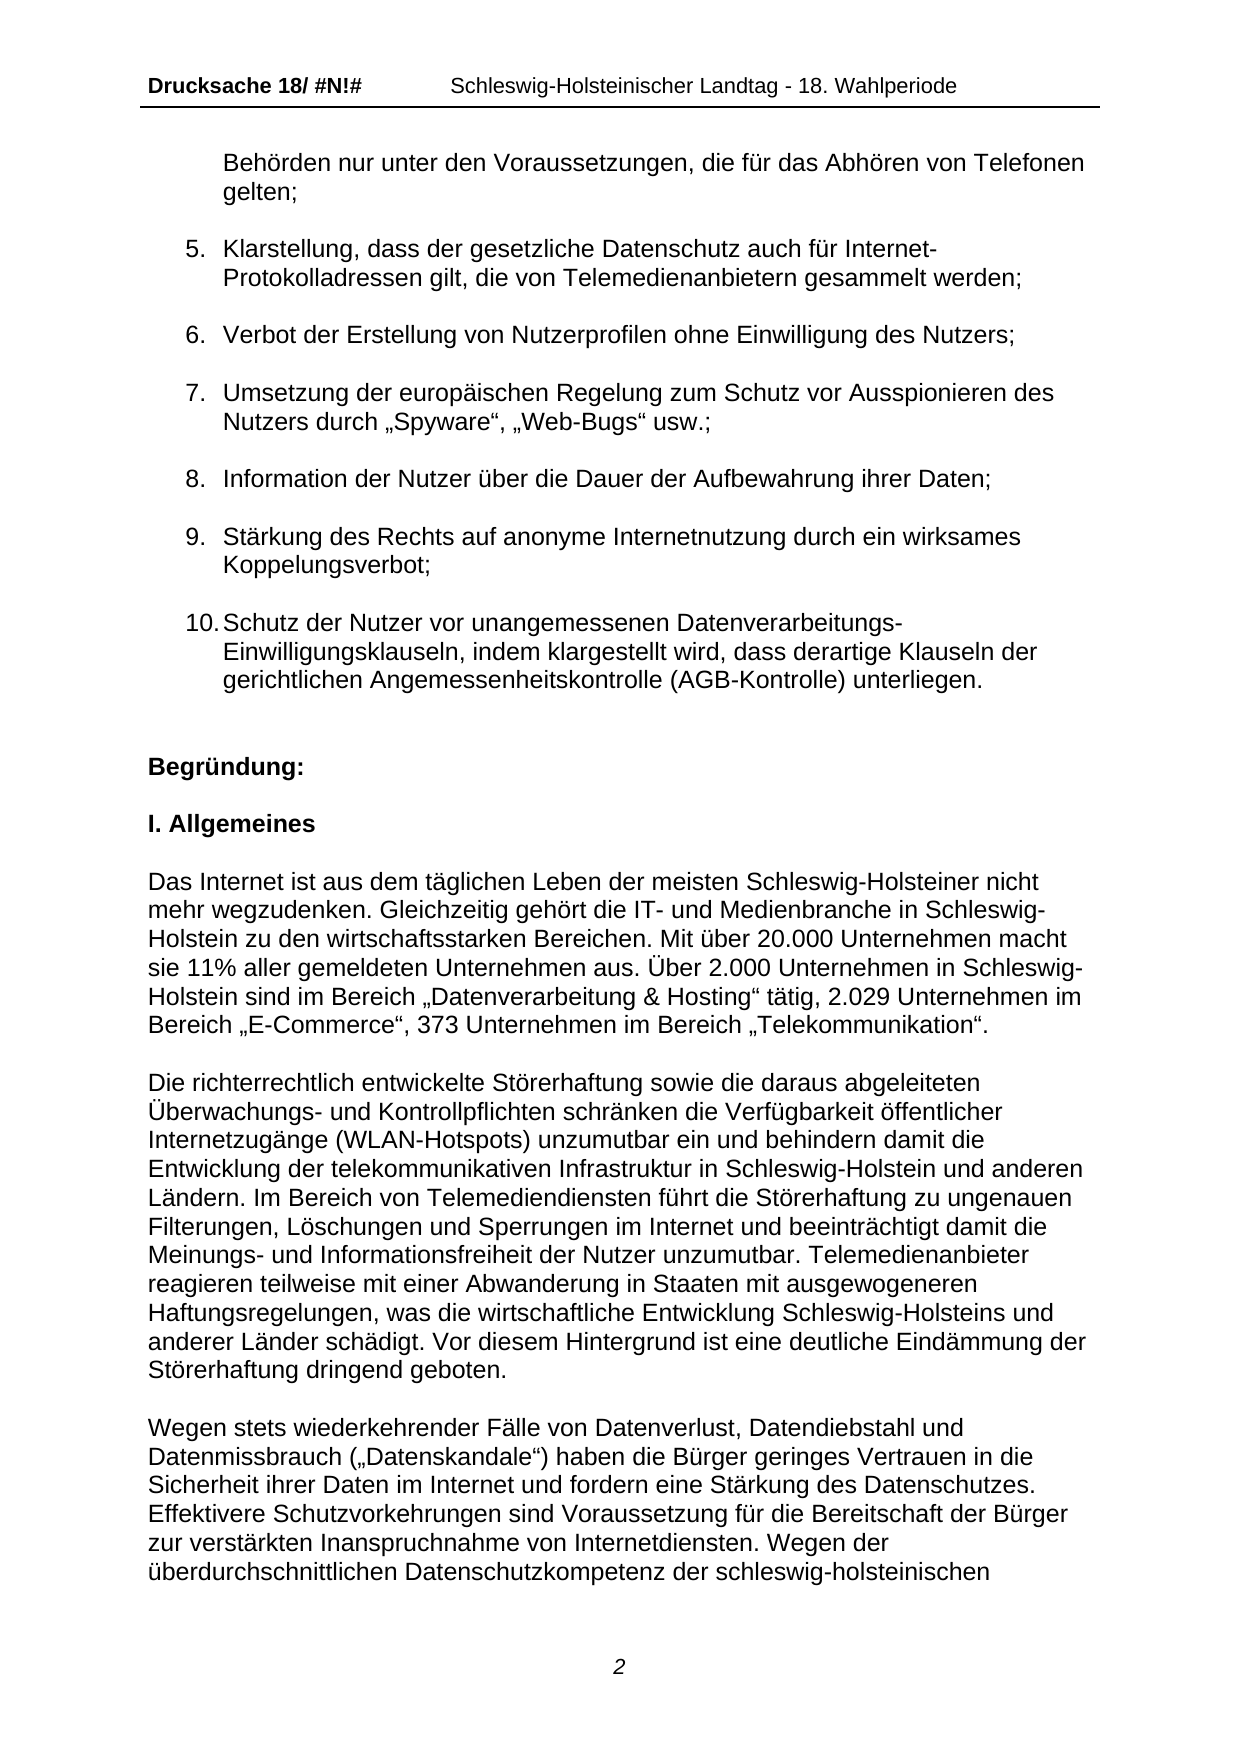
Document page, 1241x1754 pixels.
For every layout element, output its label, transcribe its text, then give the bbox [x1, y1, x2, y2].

list Information der Nutzer über die Dauer der Aufbewahrung ihrer Daten; [185, 464, 1092, 493]
list Umsetzung der europäischen Regelung zum Schutz vor Ausspionieren des Nutzers durch „Spyware“, „Web-Bugs“ usw.; [185, 378, 1092, 435]
list Klarstellung, dass der gesetzliche Datenschutz auch für Internet-Protokolladressen gilt, die von Telemedienanbietern gesammelt werden; [185, 234, 1092, 291]
list Verbot der Erstellung von Nutzerprofilen ohne Einwilligung des Nutzers; [185, 320, 1092, 349]
list Behörden nur unter den Voraussetzungen, die für das Abhören von Telefonen gelten; [185, 148, 1092, 205]
text I. Allgemeines [148, 809, 1092, 838]
list Schutz der Nutzer vor unangemessenen Datenverarbeitungs-Einwilligungsklauseln, indem klargestellt wird, dass derartige Klauseln der gerichtlichen Angemessenheitskontrolle (AGB-Kontrolle) unterliegen. [185, 608, 1092, 694]
text Das Internet ist aus dem täglichen Leben der meisten Schleswig-Holsteiner nicht mehr wegzudenken. Gleichzeitig gehört die IT- und Medienbranche in Schleswig-Holstein zu den wirtschaftsstarken Bereichen. Mit über 20.000 Unternehmen macht sie 11% aller gemeldeten Unternehmen aus. Über 2.000 Unternehmen in Schleswig-Holstein sind im Bereich „Datenverarbeitung & Hosting“ tätig, 2.029 Unternehmen im Bereich „E-Commerce“, 373 Unternehmen im Bereich „Telekommunikation“. [148, 866, 1092, 1039]
text Begründung: [148, 751, 1092, 780]
text Wegen stets wiederkehrender Fälle von Datenverlust, Datendiebstahl und Datenmissbrauch („Datenskandale“) haben die Bürger geringes Vertrauen in die Sicherheit ihrer Daten im Internet und fordern eine Stärkung des Datenschutzes. Effektivere Schutzvorkehrungen sind Voraussetzung für die Bereitschaft der Bürger zur verstärkten Inanspruchnahme von Internetdiensten. Wegen der überdurchschnittlichen Datenschutzkompetenz der schleswig-holsteinischen [148, 1413, 1092, 1585]
text Die richterrechtlich entwickelte Störerhaftung sowie die daraus abgeleiteten Überwachungs- und Kontrollpflichten schränken die Verfügbarkeit öffentlicher Internetzugänge (WLAN-Hotspots) unzumutbar ein und behindern damit die Entwicklung der telekommunikativen Infrastruktur in Schleswig-Holstein und anderen Ländern. Im Bereich von Telemediendiensten führt die Störerhaftung zu ungenauen Filterungen, Löschungen und Sperrungen im Internet und beeinträchtigt damit die Meinungs- und Informationsfreiheit der Nutzer unzumutbar. Telemedienanbieter reagieren teilweise mit einer Abwanderung in Staaten mit ausgewogeneren Haftungsregelungen, was die wirtschaftliche Entwicklung Schleswig-Holsteins und anderer Länder schädigt. Vor diesem Hintergrund ist eine deutliche Eindämmung der Störerhaftung dringend geboten. [148, 1068, 1092, 1384]
list Stärkung des Rechts auf anonyme Internetnutzung durch ein wirksames Koppelungsverbot; [185, 521, 1092, 579]
